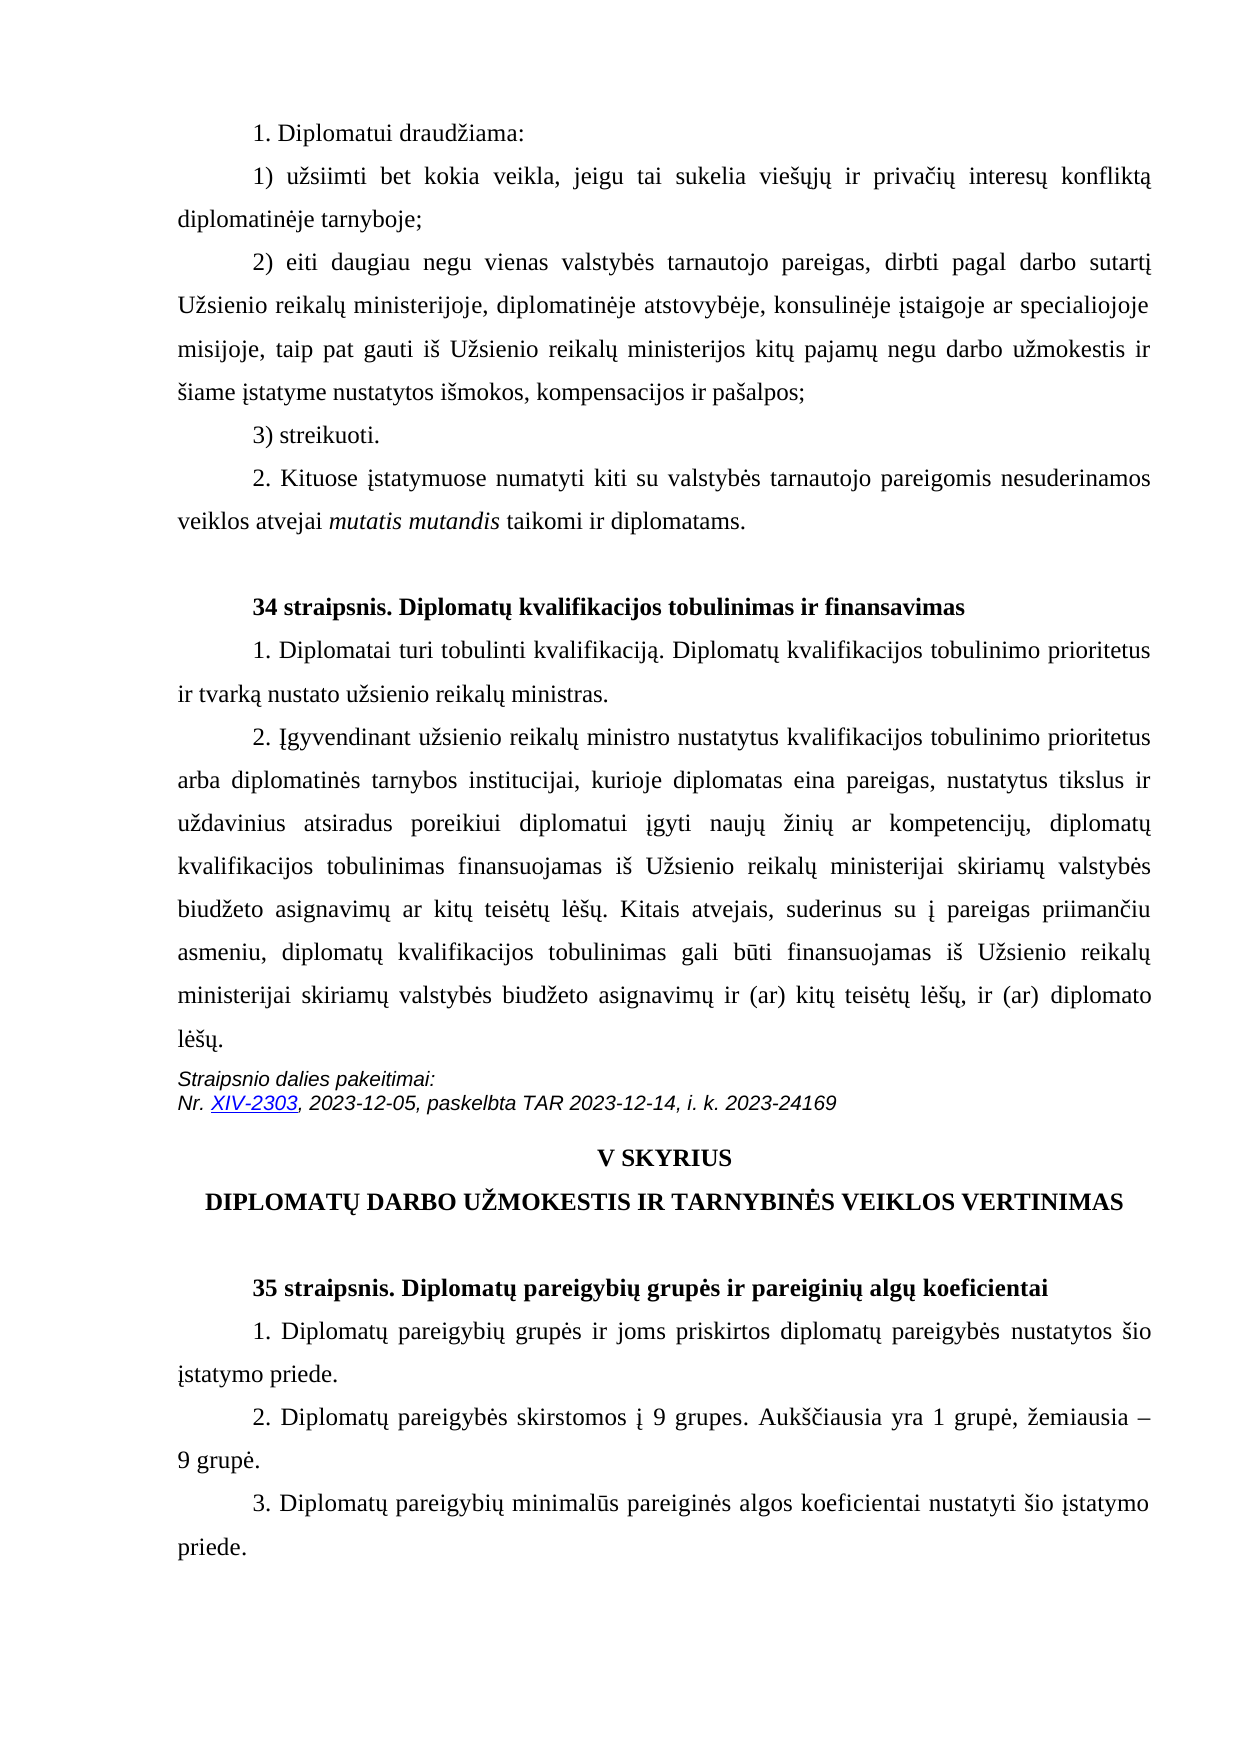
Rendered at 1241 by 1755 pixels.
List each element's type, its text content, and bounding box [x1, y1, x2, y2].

text 1. Diplomatui draudžiama: [177, 118, 1152, 147]
text 1. Diplomatai turi tobulinti kvalifikaciją. Diplomatų kvalifikacijos tobulinimo prioritetus ir tvarką nustato užsienio reikalų ministras. [177, 636, 1152, 707]
text V SKYRIUS [177, 1143, 1152, 1172]
text 3) streikuoti. [177, 420, 1152, 449]
text 35 straipsnis. Diplomatų pareigybių grupės ir pareiginių algų koeficientai [177, 1273, 1152, 1302]
text 3. Diplomatų pareigybių minimalūs pareiginės algos koeficientai nustatyti šio įstatymo priede. [177, 1488, 1152, 1560]
text 1) užsiimti bet kokia veikla, jeigu tai sukelia viešųjų ir privačių interesų konfliktą diplomatinėje tarnyboje; [177, 161, 1152, 233]
text 34 straipsnis. Diplomatų kvalifikacijos tobulinimas ir finansavimas [177, 592, 1152, 621]
text 2. Kituose įstatymuose numatyti kiti su valstybės tarnautojo pareigomis nesuderinamos veiklos atvejai mutatis mutandis taikomi ir diplomatams. [177, 463, 1152, 535]
text 2. Įgyvendinant užsienio reikalų ministro nustatytus kvalifikacijos tobulinimo prioritetus arba diplomatinės tarnybos institucijai, kurioje diplomatas eina pareigas, nustatytus tikslus ir uždavinius atsiradus poreikiui diplomatui įgyti naujų žinių ar kompetencijų, diplomatų kvalifikacijos tobulinimas finansuojamas iš Užsienio reikalų ministerijai skiriamų valstybės biudžeto asignavimų ar kitų teisėtų lėšų. Kitais atvejais, suderinus su į pareigas priimančiu asmeniu, diplomatų kvalifikacijos tobulinimas gali būti finansuojamas iš Užsienio reikalų ministerijai skiriamų valstybės biudžeto asignavimų ir (ar) kitų teisėtų lėšų, ir (ar) diplomato lėšų. [177, 722, 1152, 1052]
text 2) eiti daugiau negu vienas valstybės tarnautojo pareigas, dirbti pagal darbo sutartį Užsienio reikalų ministerijoje, diplomatinėje atstovybėje, konsulinėje įstaigoje ar specialiojoje misijoje, taip pat gauti iš Užsienio reikalų ministerijos kitų pajamų negu darbo užmokestis ir šiame įstatyme nustatytos išmokos, kompensacijos ir pašalpos; [177, 247, 1152, 406]
text Straipsnio dalies pakeitimai: [177, 1067, 1152, 1091]
text 2. Diplomatų pareigybės skirstomos į 9 grupes. Aukščiausia yra 1 grupė, žemiausia – 9 grupė. [177, 1402, 1152, 1474]
text 1. Diplomatų pareigybių grupės ir joms priskirtos diplomatų pareigybės nustatytos šio įstatymo priede. [177, 1316, 1152, 1388]
text DIPLOMATŲ DARBO UŽMOKESTIS IR TARNYBINĖS VEIKLOS VERTINIMAS [177, 1187, 1152, 1215]
text Nr. XIV-2303, 2023-12-05, paskelbta TAR 2023-12-14, i. k. 2023-24169 [177, 1091, 1152, 1115]
